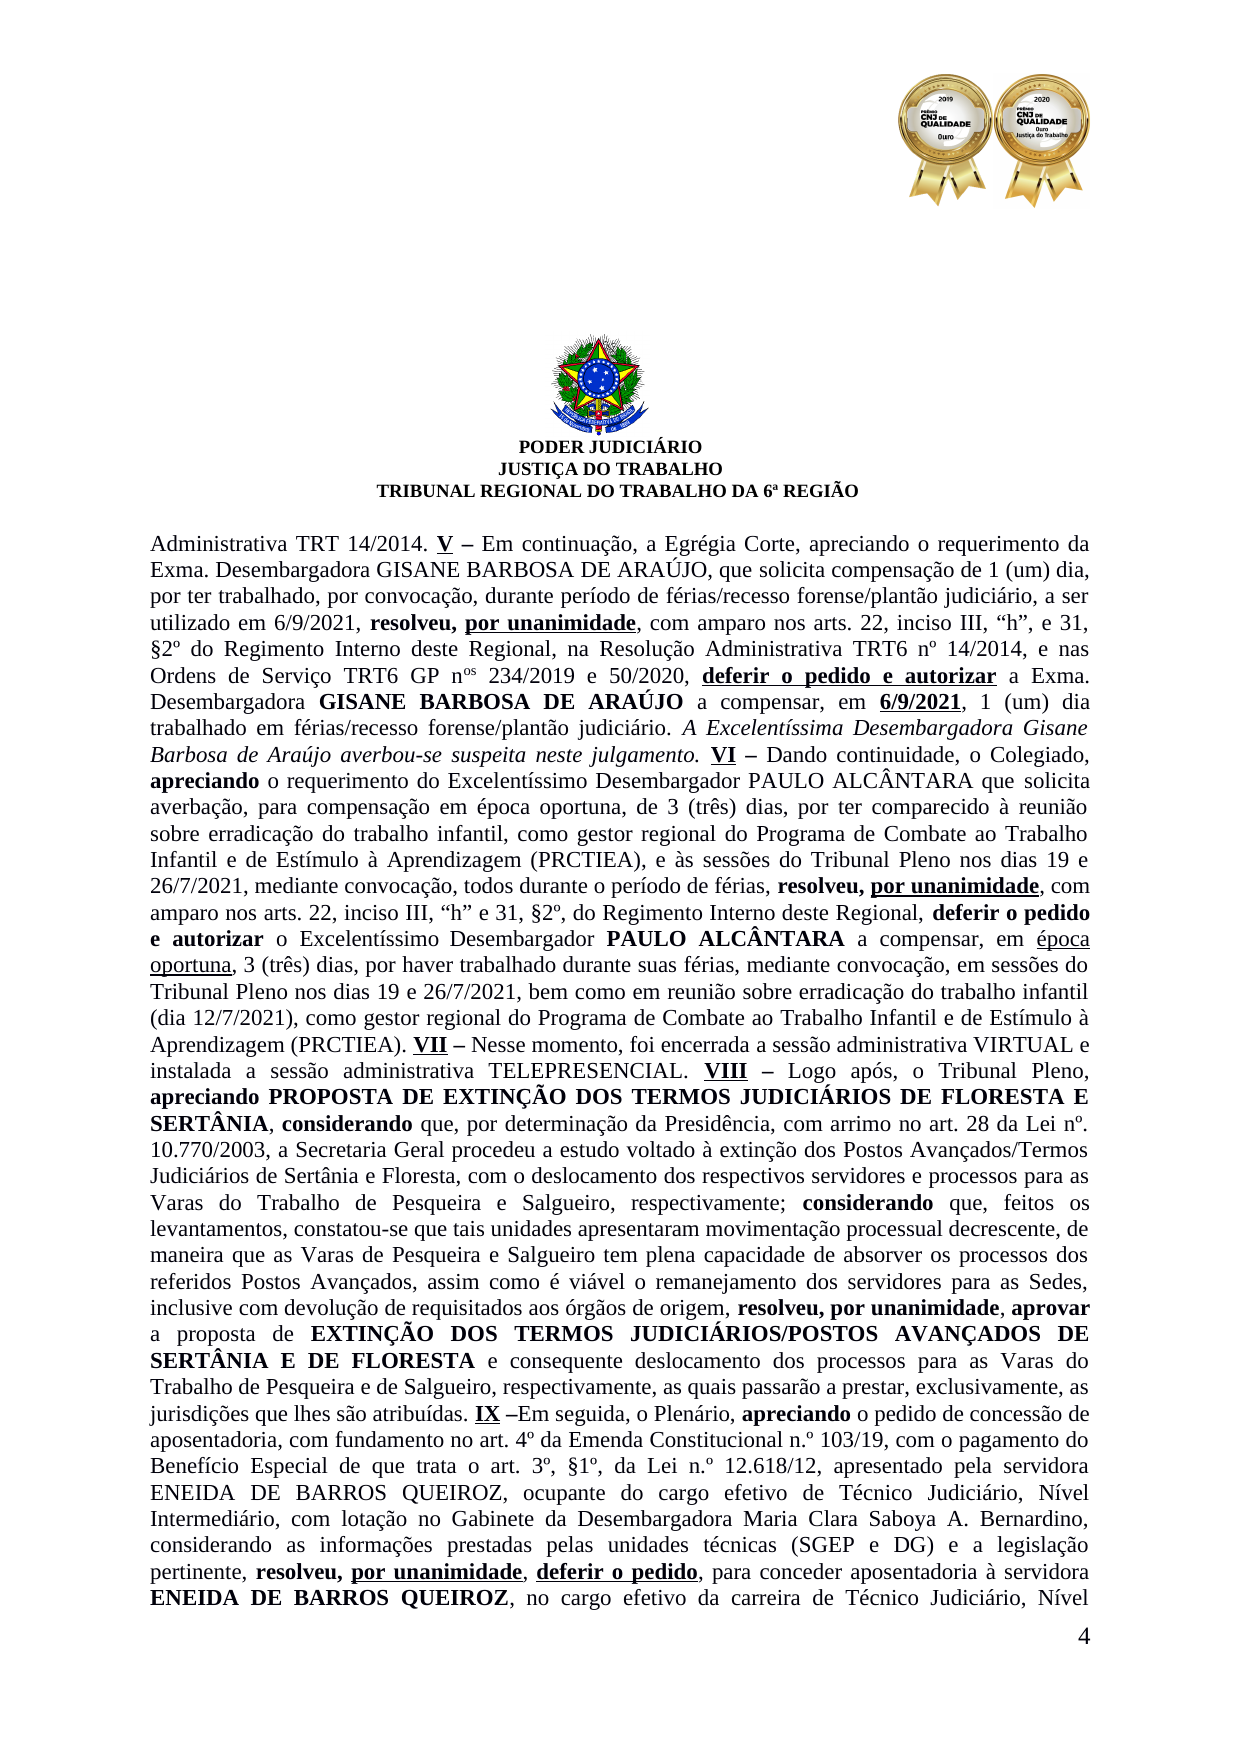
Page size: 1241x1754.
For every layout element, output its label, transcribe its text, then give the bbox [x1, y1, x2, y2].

text Administrativa TRT 14/2014. V – Em continuação, a Egrégia Corte, apreciando o requerimento da Exma. Desembargadora GISANE BARBOSA DE ARAÚJO, que solicita compensação de 1 (um) dia, por ter trabalhado, por convocação, durante período de férias/recesso forense/plantão judiciário, a ser utilizado em 6/9/2021, resolveu, por unanimidade, com amparo nos arts. 22, inciso III, “h”, e 31, §2º do Regimento Interno deste Regional, na Resolução Administrativa TRT6 nº 14/2014, e nas Ordens de Serviço TRT6 GP nos 234/2019 e 50/2020, deferir o pedido e autorizar a Exma. Desembargadora GISANE BARBOSA DE ARAÚJO a compensar, em 6/9/2021, 1 (um) dia trabalhado em férias/recesso forense/plantão judiciário. A Excelentíssima Desembargadora Gisane Barbosa de Araújo averbou-se suspeita neste julgamento. VI – Dando continuidade, o Colegiado, apreciando o requerimento do Excelentíssimo Desembargador PAULO ALCÂNTARA que solicita averbação, para compensação em época oportuna, de 3 (três) dias, por ter comparecido à reunião sobre erradicação do trabalho infantil, como gestor regional do Programa de Combate ao Trabalho Infantil e de Estímulo à Aprendizagem (PRCTIEA), e às sessões do Tribunal Pleno nos dias 19 e 26/7/2021, mediante convocação, todos durante o período de férias, resolveu, por unanimidade, com amparo nos arts. 22, inciso III, “h” e 31, §2º, do Regimento Interno deste Regional, deferir o pedido e autorizar o Excelentíssimo Desembargador PAULO ALCÂNTARA a compensar, em época oportuna, 3 (três) dias, por haver trabalhado durante suas férias, mediante convocação, em sessões do Tribunal Pleno nos dias 19 e 26/7/2021, bem como em reunião sobre erradicação do trabalho infantil (dia 12/7/2021), como gestor regional do Programa de Combate ao Trabalho Infantil e de Estímulo à Aprendizagem (PRCTIEA). VII – Nesse momento, foi encerrada a sessão administrativa VIRTUAL e instalada a sessão administrativa TELEPRESENCIAL. VIII – Logo após, o Tribunal Pleno, apreciando PROPOSTA DE EXTINÇÃO DOS TERMOS JUDICIÁRIOS DE FLORESTA E SERTÂNIA, considerando que, por determinação da Presidência, com arrimo no art. 28 da Lei nº. 10.770/2003, a Secretaria Geral procedeu a estudo voltado à extinção dos Postos Avançados/Termos Judiciários de Sertânia e Floresta, com o deslocamento dos respectivos servidores e processos para as Varas do Trabalho de Pesqueira e Salgueiro, respectivamente; considerando que, feitos os levantamentos, constatou-se que tais unidades apresentaram movimentação processual decrescente, de maneira que as Varas de Pesqueira e Salgueiro tem plena capacidade de absorver os processos dos referidos Postos Avançados, assim como é viável o remanejamento dos servidores para as Sedes, inclusive com devolução de requisitados aos órgãos de origem, resolveu, por unanimidade, aprovar a proposta de EXTINÇÃO DOS TERMOS JUDICIÁRIOS/POSTOS AVANÇADOS DE SERTÂNIA E DE FLORESTA e consequente deslocamento dos processos para as Varas do Trabalho de Pesqueira e de Salgueiro, respectivamente, as quais passarão a prestar, exclusivamente, as jurisdições que lhes são atribuídas. IX –Em seguida, o Plenário, apreciando o pedido de concessão de aposentadoria, com fundamento no art. 4º da Emenda Constitucional n.º 103/19, com o pagamento do Benefício Especial de que trata o art. 3º, §1º, da Lei n.º 12.618/12, apresentado pela servidora ENEIDA DE BARROS QUEIROZ, ocupante do cargo efetivo de Técnico Judiciário, Nível Intermediário, com lotação no Gabinete da Desembargadora Maria Clara Saboya A. Bernardino, considerando as informações prestadas pelas unidades técnicas (SGEP e DG) e a legislação pertinente, resolveu, por unanimidade, deferir o pedido, para conceder aposentadoria à servidora ENEIDA DE BARROS QUEIROZ, no cargo efetivo da carreira de Técnico Judiciário, Nível [150, 530, 1090, 1610]
